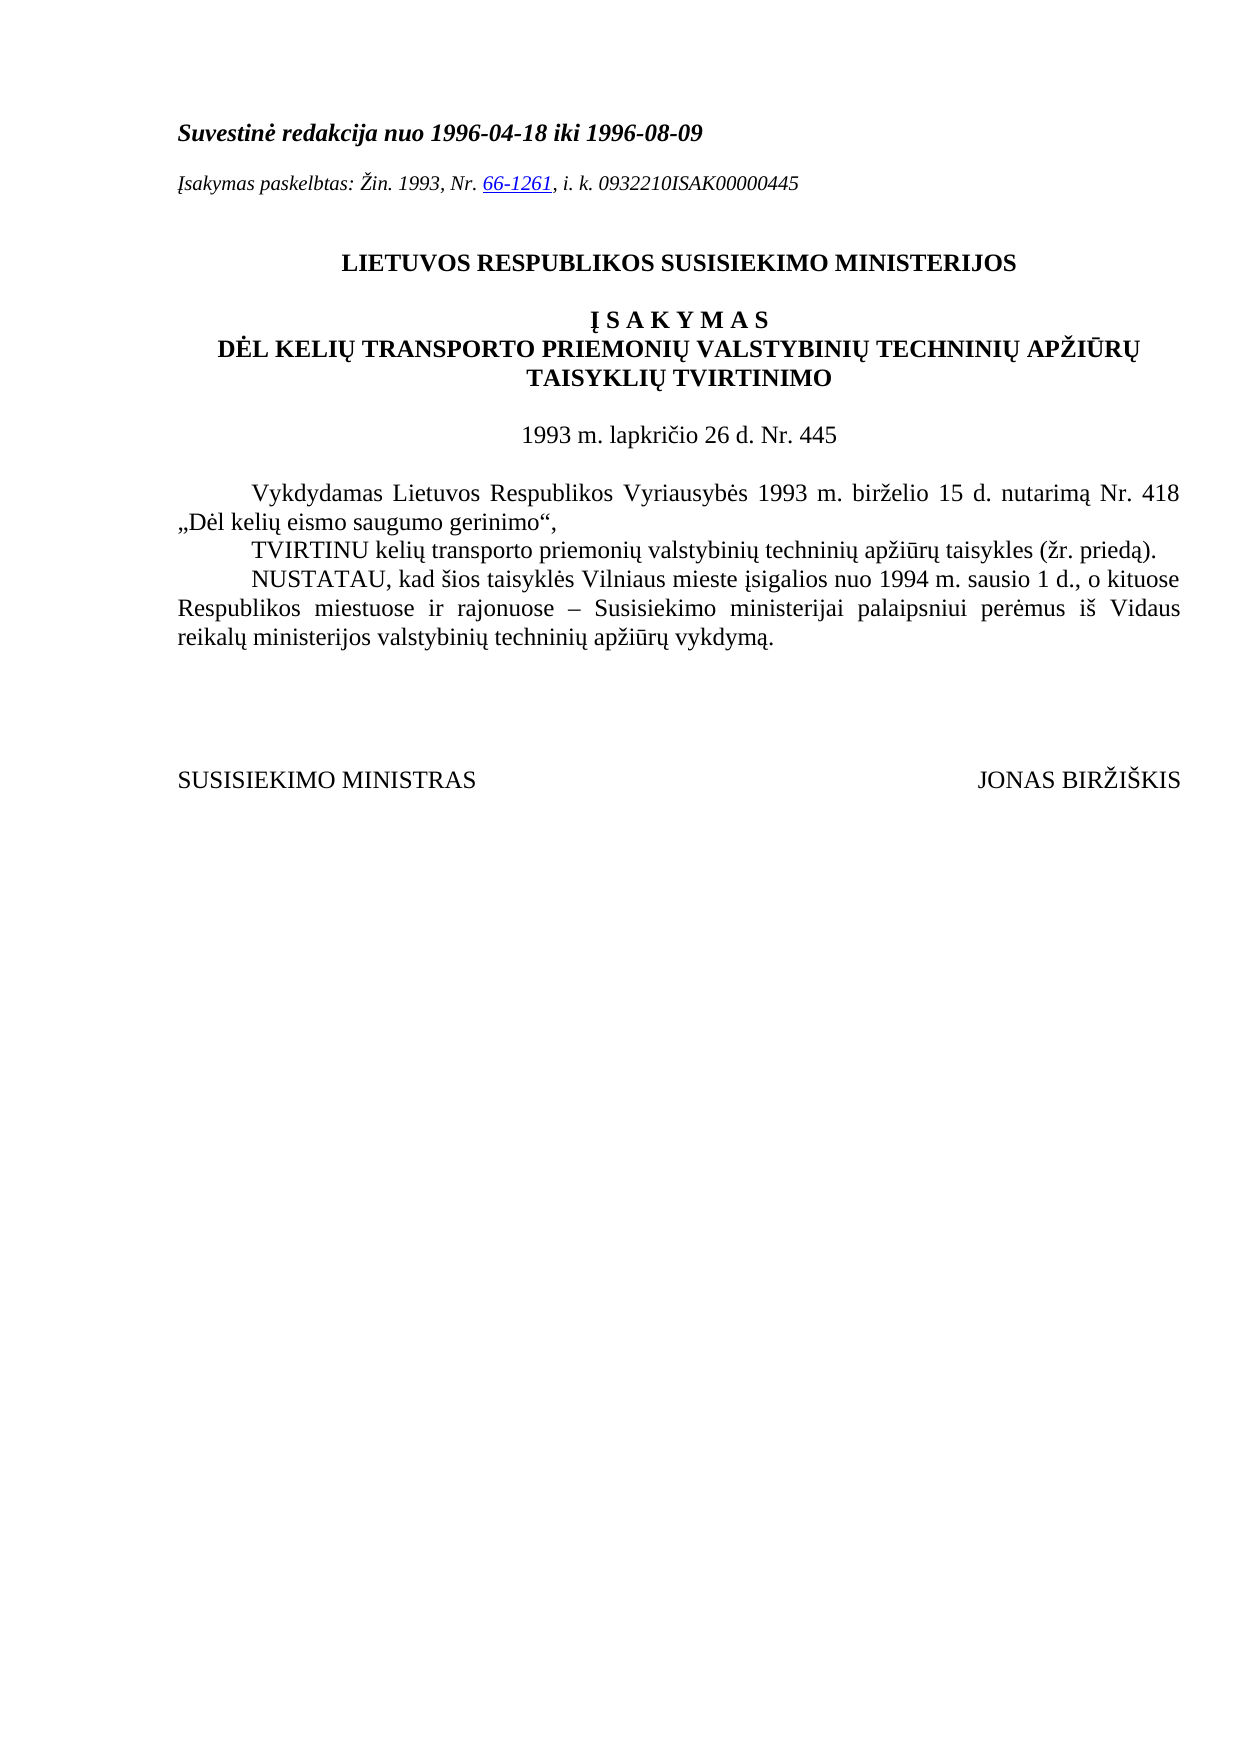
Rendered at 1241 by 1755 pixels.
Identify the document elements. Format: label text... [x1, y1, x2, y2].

text DĖL KELIŲ TRANSPORTO PRIEMONIŲ VALSTYBINIŲ TECHNINIŲ APŽIŪRŲ TAISYKLIŲ TVIRTINIMO [177, 334, 1181, 392]
text Vykdydamas Lietuvos Respublikos Vyriausybės 1993 m. birželio 15 d. nutarimą Nr. 418 „Dėl kelių eismo saugumo gerinimo“, [177, 478, 1181, 535]
text ĮSAKYMAS [177, 305, 1181, 334]
text Įsakymas paskelbtas: Žin. 1993, Nr. 66-1261, i. k. 0932210ISAK00000445 [177, 171, 1181, 195]
text NUSTATAU, kad šios taisyklės Vilniaus mieste įsigalios nuo 1994 m. sausio 1 d., o kituose Respublikos miestuose ir rajonuose – Susisiekimo ministerijai palaipsniui perėmus iš Vidaus reikalų ministerijos valstybinių techninių apžiūrų vykdymą. [177, 564, 1181, 650]
text LIETUVOS RESPUBLIKOS SUSISIEKIMO MINISTERIJOS [177, 248, 1181, 277]
text Suvestinė redakcija nuo 1996-04-18 iki 1996-08-09 [177, 118, 1181, 147]
text SUSISIEKIMO MINISTRAS JONAS BIRŽIŠKIS [177, 765, 1181, 794]
text TVIRTINU kelių transporto priemonių valstybinių techninių apžiūrų taisykles (žr. priedą). [177, 535, 1181, 564]
text 1993 m. lapkričio 26 d. Nr. 445 [177, 420, 1181, 449]
